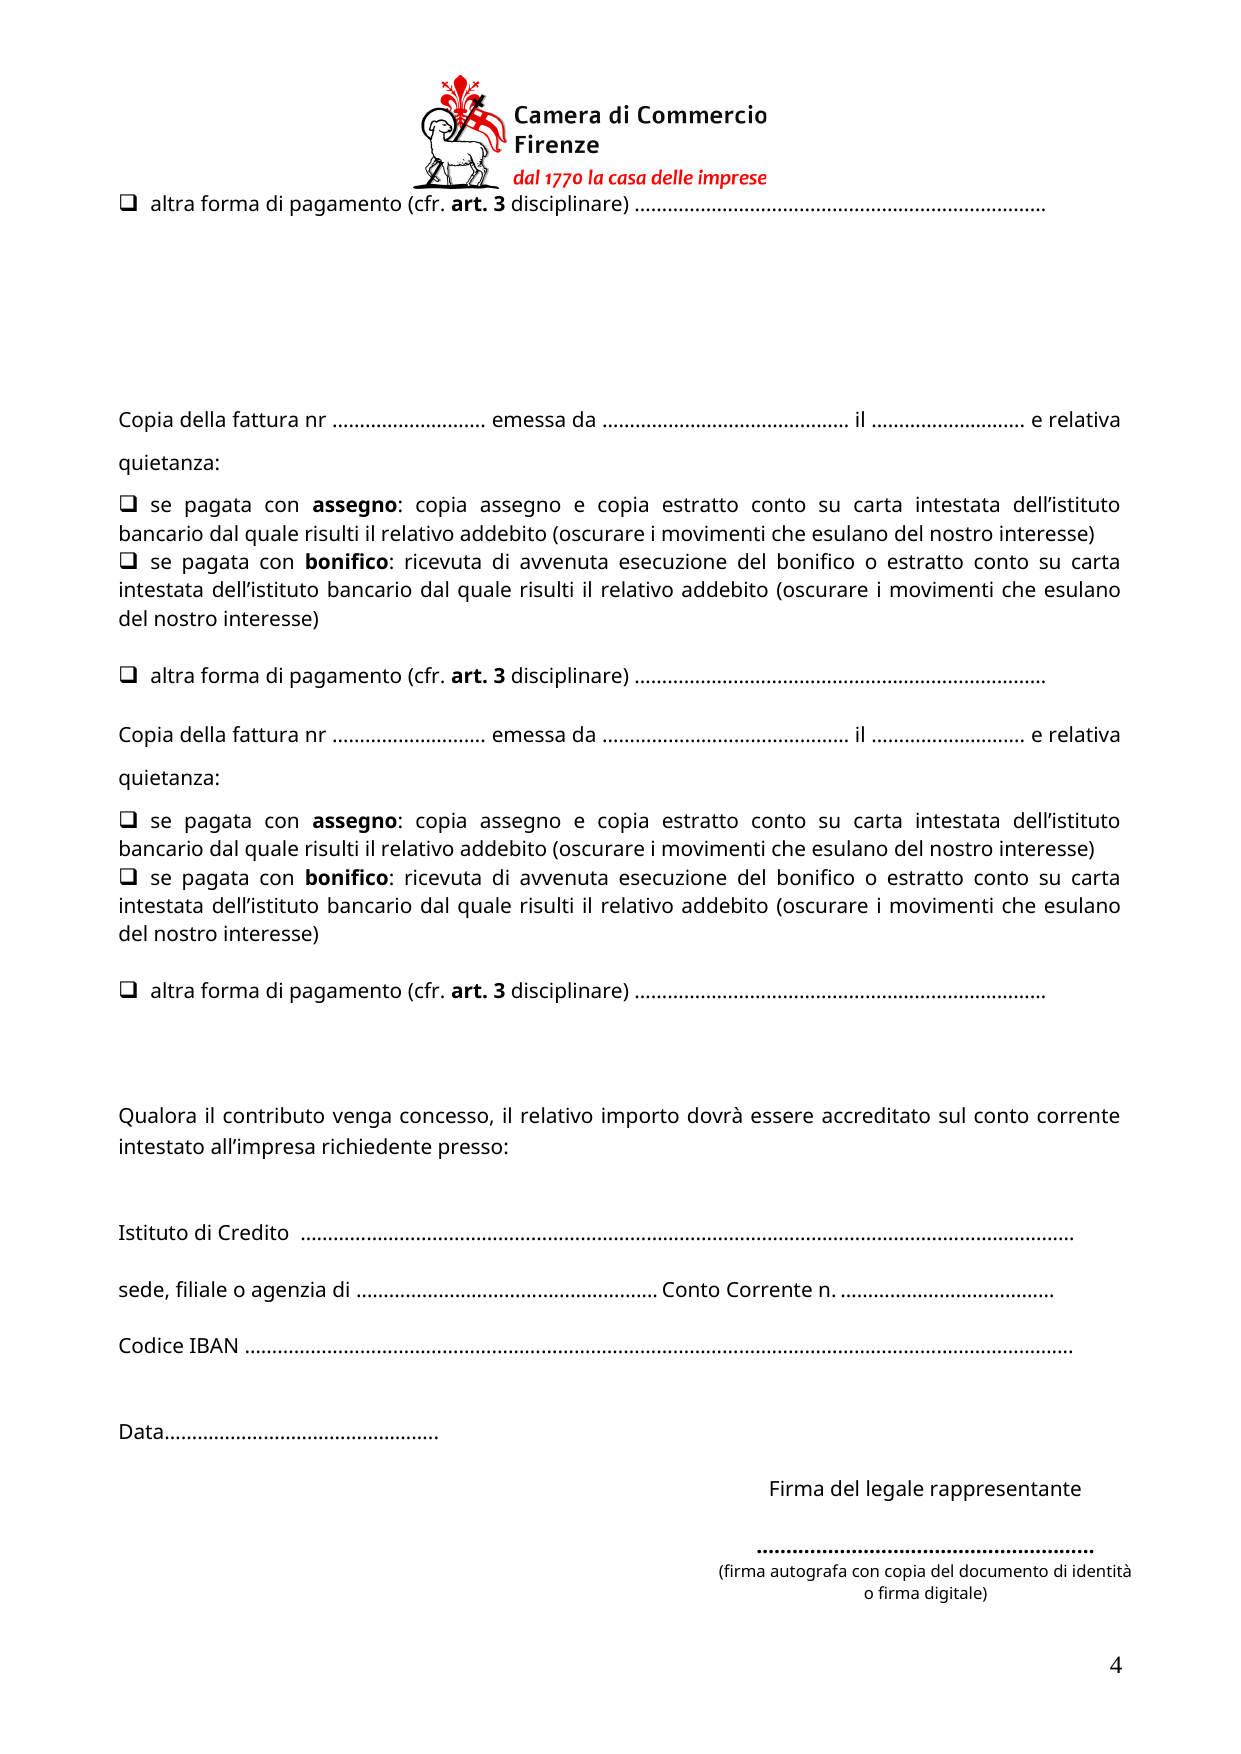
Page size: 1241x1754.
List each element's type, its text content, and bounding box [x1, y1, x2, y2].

text se pagata con bonifico: ricevuta di avvenuta esecuzione del bonifico o estratto conto su carta intestata dell’istituto bancario dal quale risulti il relativo addebito (oscurare i movimenti che esulano del nostro interesse) [118, 547, 1122, 632]
text se pagata con bonifico: ricevuta di avvenuta esecuzione del bonifico o estratto conto su carta intestata dell’istituto bancario dal quale risulti il relativo addebito (oscurare i movimenti che esulano del nostro interesse) [118, 863, 1122, 948]
text Data………………………………………….. [118, 1417, 1122, 1445]
text altra forma di pagamento (cfr. art. 3 disciplinare) ………………………………………………………………… [118, 661, 1122, 689]
text se pagata con assegno: copia assegno e copia estratto conto su carta intestata dell’istituto bancario dal quale risulti il relativo addebito (oscurare i movimenti che esulano del nostro interesse) [118, 490, 1122, 547]
text Istituto di Credito …………………………………………………………………………………………………………………………… [118, 1218, 1122, 1246]
text Qualora il contributo venga concesso, il relativo importo dovrà essere accreditato sul conto corrente intestato all’impresa richiedente presso: [118, 1098, 1122, 1161]
table_header [118, 1474, 411, 1604]
text altra forma di pagamento (cfr. art. 3 disciplinare) ………………………………………………………………… [118, 976, 1122, 1005]
text sede, filiale o agenzia di ………………………………………………. Conto Corrente n. ………………………………… [118, 1275, 1122, 1303]
table_header Firma del legale rappresentante …….………………………………..………… (firma autografa con copia del documento di identità o firma digitale) [411, 1474, 1144, 1604]
text Copia della fattura nr ………………………. emessa da ……………………………………… il ………………………. e relativa quietanza: [118, 721, 1122, 792]
text Copia della fattura nr ………………………. emessa da ……………………………………… il ………………………. e relativa quietanza: [118, 405, 1122, 476]
text se pagata con assegno: copia assegno e copia estratto conto su carta intestata dell’istituto bancario dal quale risulti il relativo addebito (oscurare i movimenti che esulano del nostro interesse) [118, 806, 1122, 863]
text altra forma di pagamento (cfr. art. 3 disciplinare) ………………………………………………………………… [118, 189, 1122, 217]
text Codice IBAN ……………………………………………………………………………………………………………………………………. [118, 1332, 1122, 1360]
